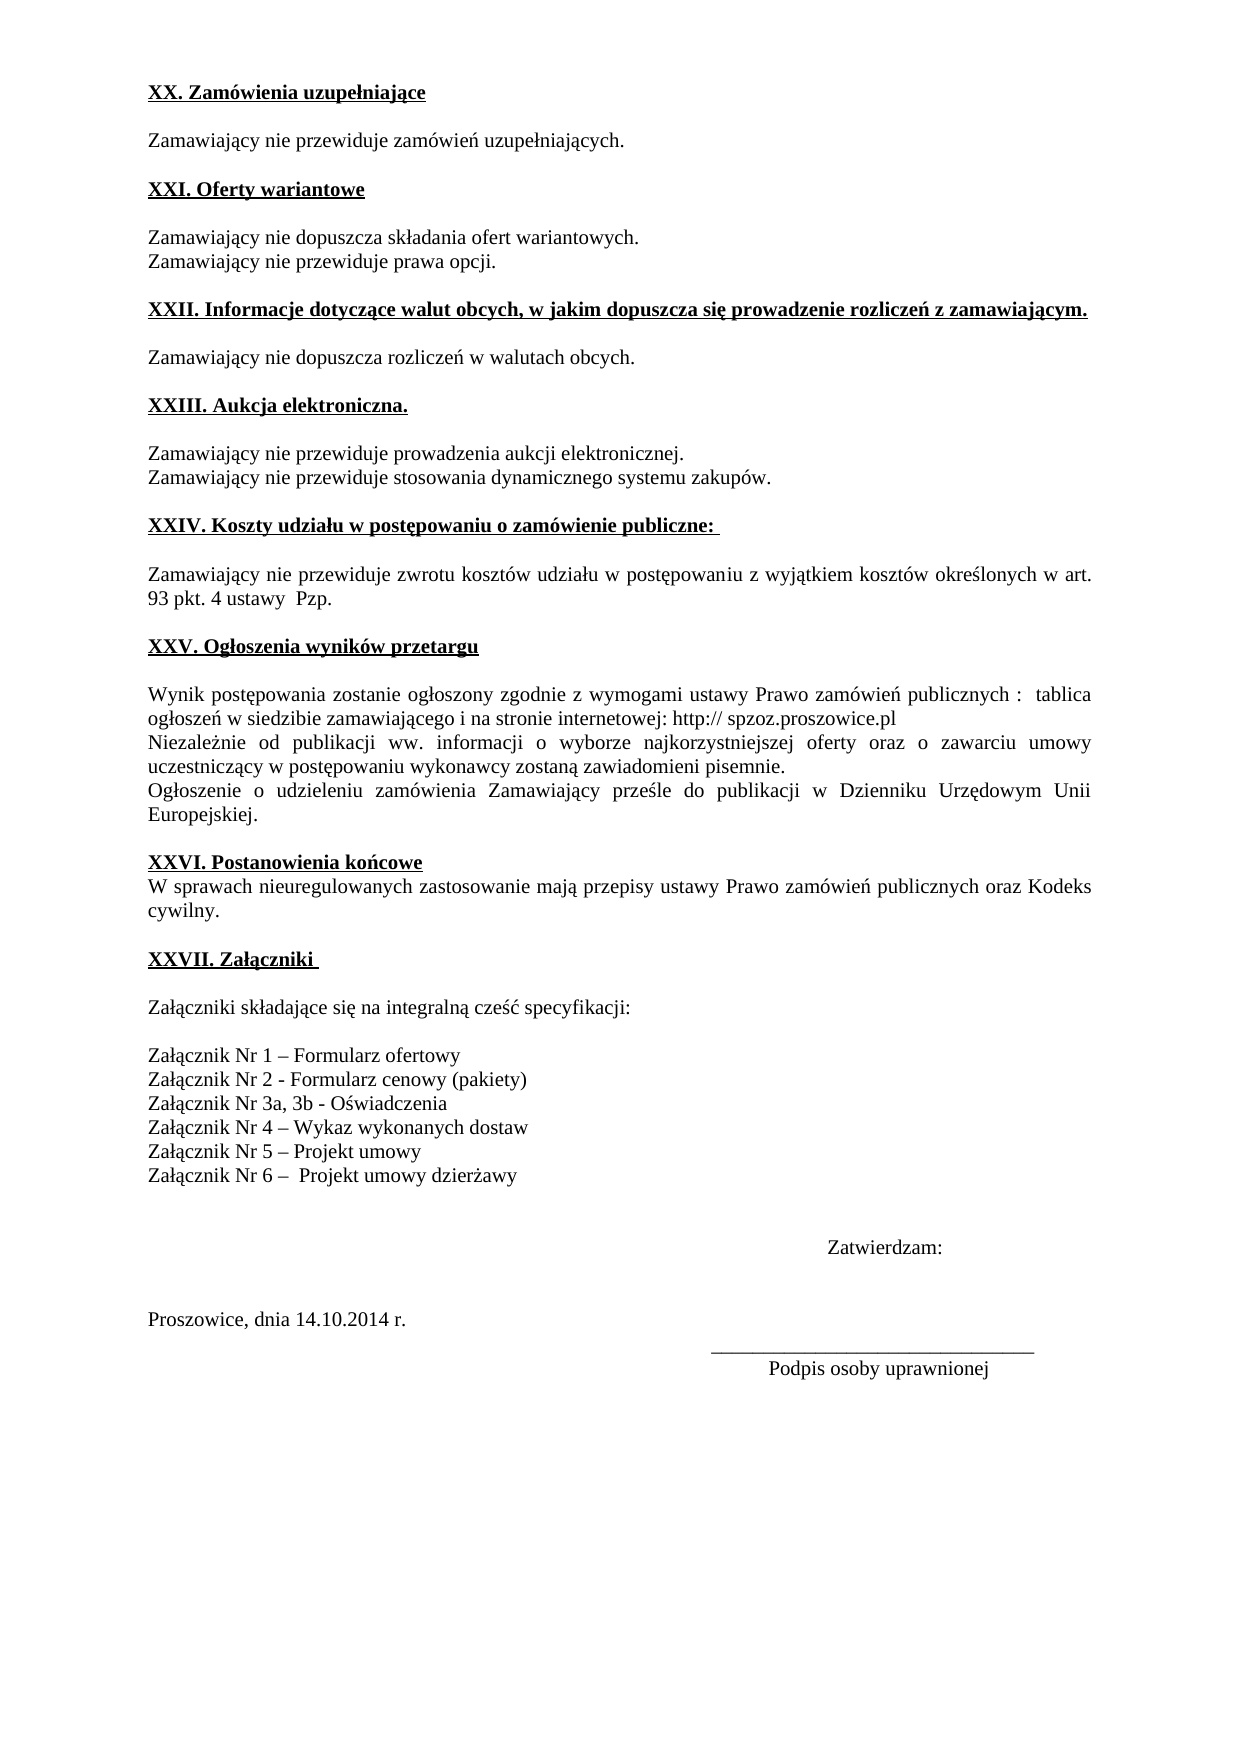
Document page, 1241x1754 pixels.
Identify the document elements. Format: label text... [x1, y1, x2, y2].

text Załącznik Nr 2 - Formularz cenowy (pakiety) [148, 1067, 1092, 1091]
text Zamawiający nie przewiduje prowadzenia aukcji elektronicznej. [148, 441, 1092, 465]
text Niezależnie od publikacji ww. informacji o wyborze najkorzystniejszej oferty oraz o zawarciu umowy uczestniczący w postępowaniu wykonawcy zostaną zawiadomieni pisemnie. [148, 730, 1092, 778]
text Zamawiający nie dopuszcza rozliczeń w walutach obcych. [148, 345, 1092, 369]
text Zatwierdzam: [738, 1235, 1092, 1259]
text XXV. Ogłoszenia wyników przetargu [148, 634, 1092, 658]
text Zamawiający nie przewiduje prawa opcji. [148, 249, 1092, 273]
text Załącznik Nr 1 – Formularz ofertowy [148, 1043, 1092, 1067]
text XXVII. Załączniki [148, 946, 1092, 971]
text _______________________________ [221, 1331, 1092, 1356]
text Proszowice, dnia 14.10.2014 r. [148, 1307, 1092, 1331]
text XXIII. Aukcja elektroniczna. [148, 393, 1092, 417]
text XXI. Oferty wariantowe [148, 176, 1092, 201]
text Załącznik Nr 3a, 3b - Oświadczenia [148, 1091, 1092, 1115]
text Załącznik Nr 6 – Projekt umowy dzierżawy [148, 1163, 1092, 1187]
text Podpis osoby uprawnionej [221, 1356, 1092, 1379]
text Załącznik Nr 5 – Projekt umowy [148, 1139, 1092, 1163]
text Wynik postępowania zostanie ogłoszony zgodnie z wymogami ustawy Prawo zamówień publicznych : tablica ogłoszeń w siedzibie zamawiającego i na stronie internetowej: http:// spzoz.proszowice.pl [148, 682, 1092, 730]
text XXVI. Postanowienia końcowe [148, 850, 1092, 874]
text Zamawiający nie przewiduje stosowania dynamicznego systemu zakupów. [148, 465, 1092, 489]
text Ogłoszenie o udzieleniu zamówienia Zamawiający prześle do publikacji w Dzienniku Urzędowym Unii Europejskiej. [148, 778, 1092, 826]
text Załączniki składające się na integralną cześć specyfikacji: [148, 994, 1092, 1019]
text XX. Zamówienia uzupełniające [148, 80, 1092, 104]
text XXIV. Koszty udziału w postępowaniu o zamówienie publiczne: [148, 513, 1092, 537]
text W sprawach nieuregulowanych zastosowanie mają przepisy ustawy Prawo zamówień publicznych oraz Kodeks cywilny. [148, 874, 1092, 922]
text Zamawiający nie przewiduje zamówień uzupełniających. [148, 128, 1092, 152]
text XXII. Informacje dotyczące walut obcych, w jakim dopuszcza się prowadzenie rozliczeń z zamawiającym. [148, 297, 1092, 321]
text Zamawiający nie przewiduje zwrotu kosztów udziału w postępowaniu z wyjątkiem kosztów określonych w art. 93 pkt. 4 ustawy Pzp. [148, 561, 1092, 609]
text Zamawiający nie dopuszcza składania ofert wariantowych. [148, 224, 1092, 249]
text Załącznik Nr 4 – Wykaz wykonanych dostaw [148, 1115, 1092, 1139]
